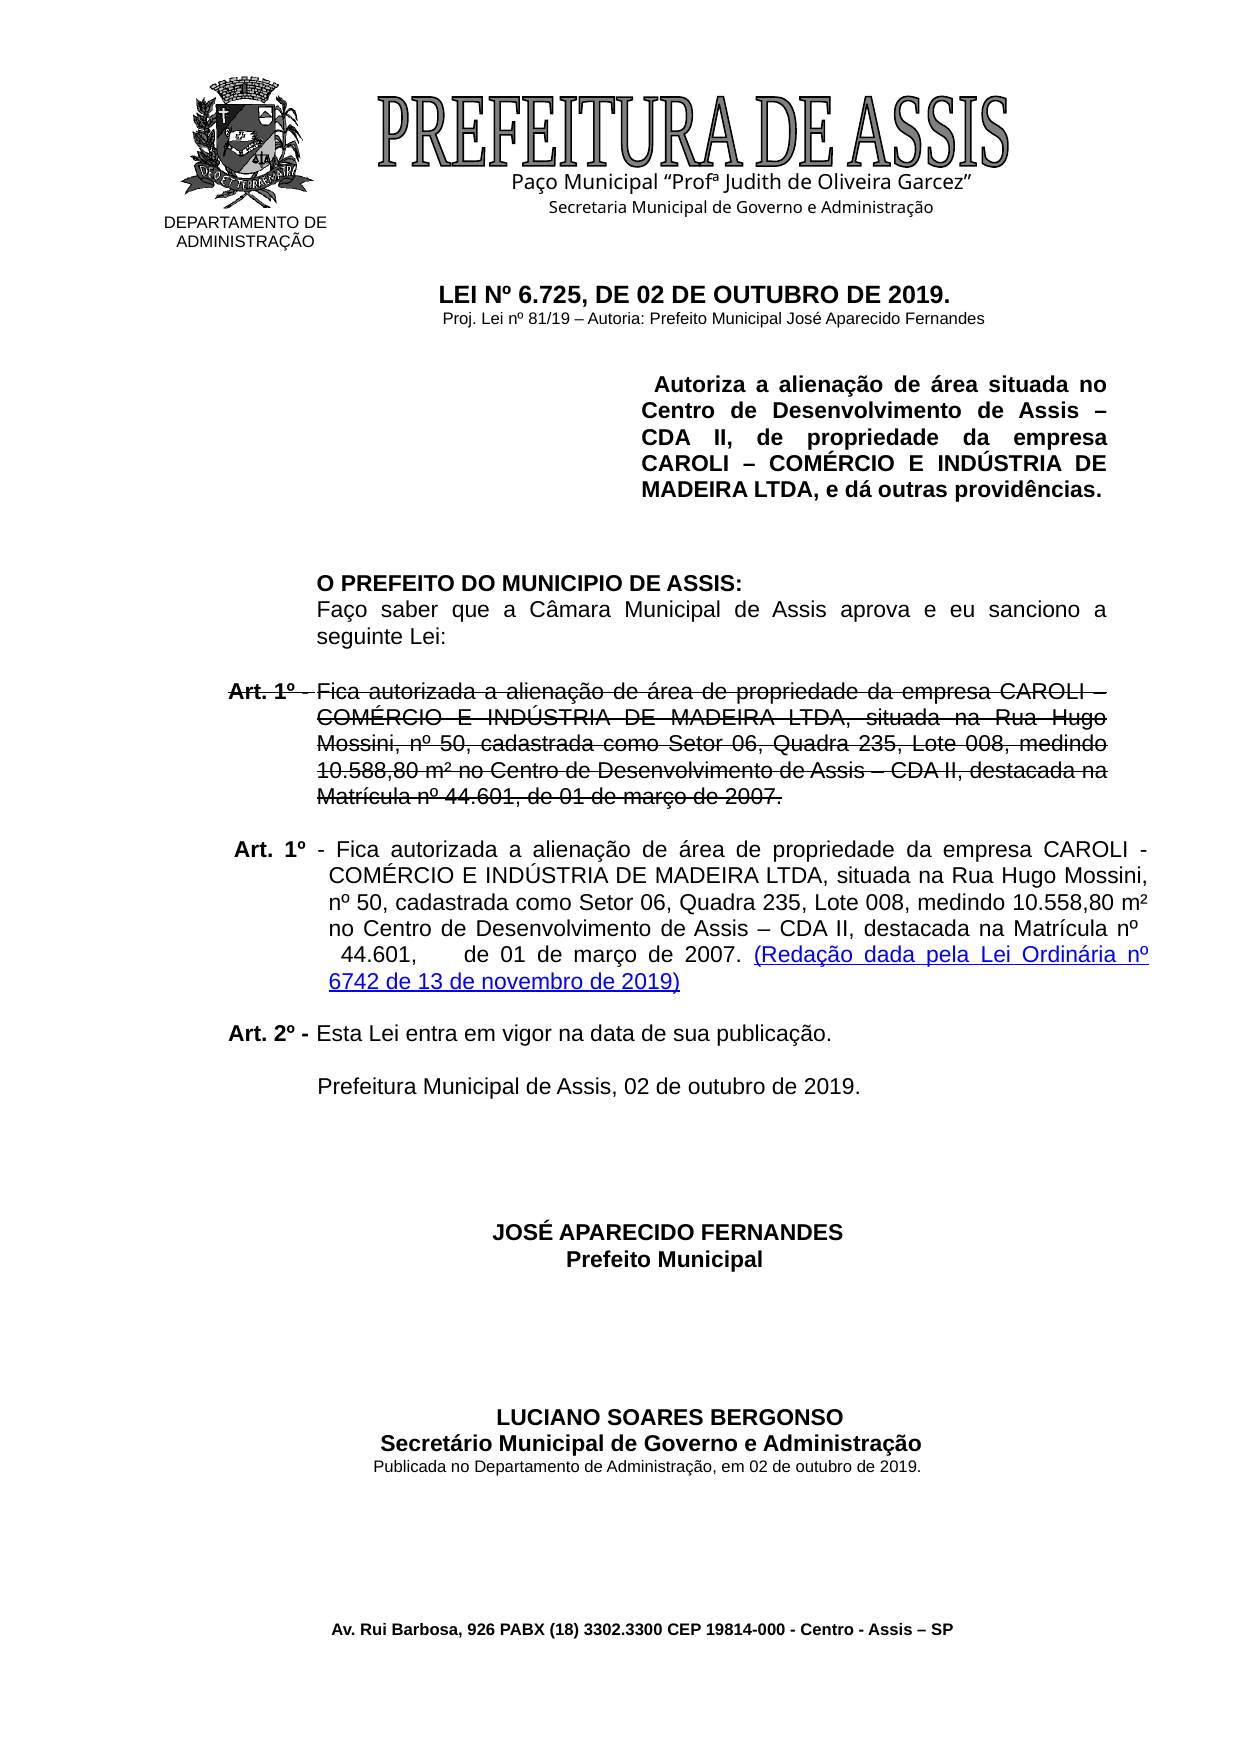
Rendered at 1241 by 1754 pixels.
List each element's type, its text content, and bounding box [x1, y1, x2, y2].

text O PREFEITO DO MUNICIPIO DE ASSIS: [316, 570, 1107, 596]
text JOSÉ APARECIDO FERNANDES [228, 1219, 1107, 1246]
text Publicada no Departamento de Administração, em 02 de outubro de 2019. [169, 1456, 1107, 1476]
text Art. 1º - Fica autorizada a alienação de área de propriedade da empresa CAROLI - COMÉRCIO E INDÚSTRIA DE MADEIRA LTDA, situada na Rua Hugo Mossini, nº 50, cadastrada como Setor 06, Quadra 235, Lote 008, medindo 10.558,80 m² no Centro de Desenvolvimento de Assis – CDA II, destacada na Matrícula nº 44.601, de 01 de março de 2007. (Redação dada pela Lei Ordinária nº 6742 de 13 de novembro de 2019) [234, 836, 1149, 994]
text Art. 2º - Esta Lei entra em vigor na data de sua publicação. [228, 1020, 1107, 1047]
text Secretário Municipal de Governo e Administração [169, 1430, 1107, 1456]
text Autoriza a alienação de área situada no Centro de Desenvolvimento de Assis – CDA II, de propriedade da empresa CAROLI – COMÉRCIO E INDÚSTRIA DE MADEIRA LTDA, e dá outras providências. [612, 371, 1107, 503]
text Prefeitura Municipal de Assis, 02 de outubro de 2019. [228, 1073, 1107, 1099]
text LEI Nº 6.725, DE 02 DE OUTUBRO DE 2019. [169, 280, 1178, 309]
text Proj. Lei nº 81/19 – Autoria: Prefeito Municipal José Aparecido Fernandes [169, 309, 1178, 328]
text Art. 1º - Fica autorizada a alienação de área de propriedade da empresa CAROLI – COMÉRCIO E INDÚSTRIA DE MADEIRA LTDA, situada na Rua Hugo Mossini, nº 50, cadastrada como Setor 06, Quadra 235, Lote 008, medindo 10.588,80 m² no Centro de Desenvolvimento de Assis – CDA II, destacada na Matrícula nº 44.601, de 01 de março de 2007. [228, 678, 1107, 809]
text Faço saber que a Câmara Municipal de Assis aprova e eu sanciono a seguinte Lei: [316, 596, 1107, 649]
text LUCIANO SOARES BERGONSO [169, 1404, 1107, 1430]
text Prefeito Municipal [228, 1246, 1107, 1272]
